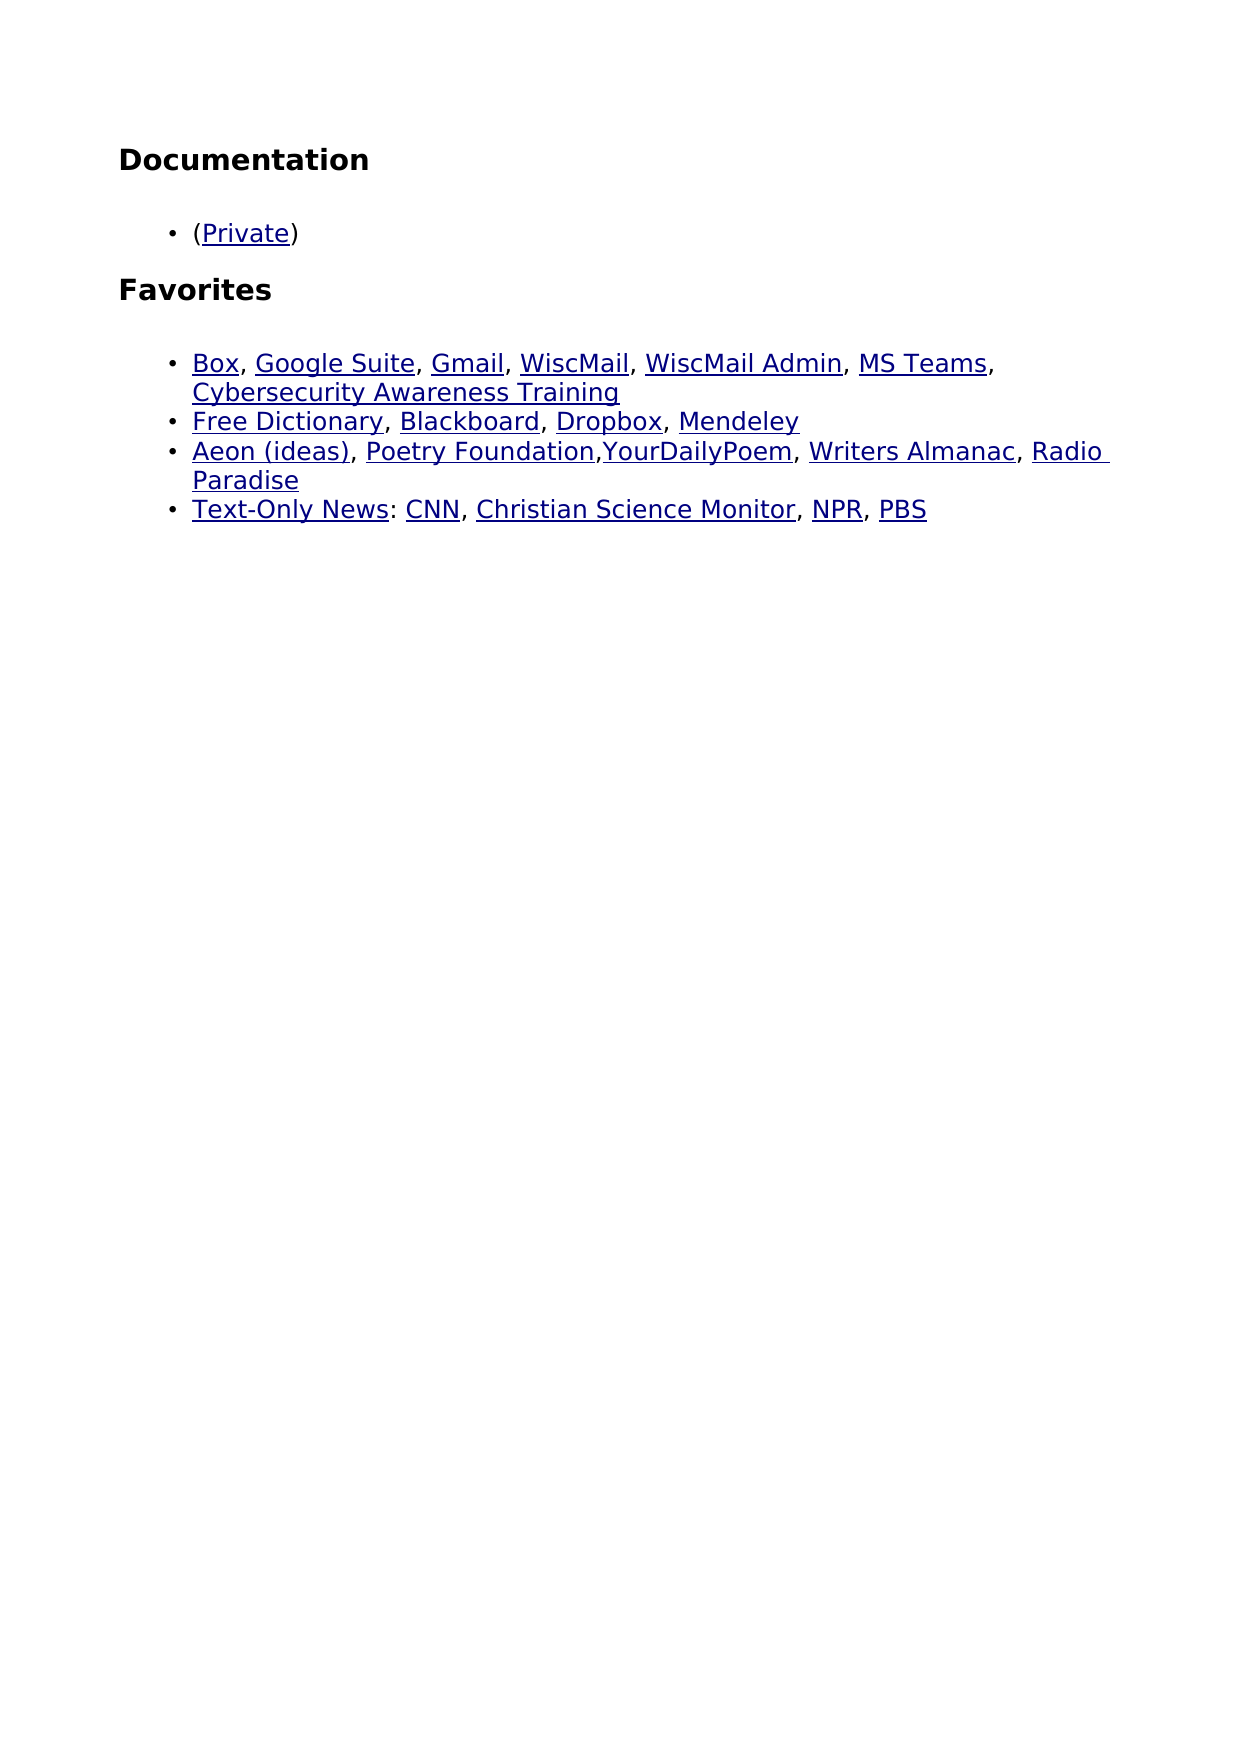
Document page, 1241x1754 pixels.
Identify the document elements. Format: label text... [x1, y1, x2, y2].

list Text-Only News: CNN, Christian Science Monitor, NPR, PBS [177, 495, 1122, 524]
list Aeon (ideas), Poetry Foundation,YourDailyPoem, Writers Almanac, Radio Paradise [177, 437, 1122, 495]
list Box, Google Suite, Gmail, WiscMail, WiscMail Admin, MS Teams, Cybersecurity Awareness Training [177, 349, 1122, 407]
subtitle Favorites [118, 273, 1122, 307]
list Free Dictionary, Blackboard, Dropbox, Mendeley [177, 407, 1122, 437]
subtitle Documentation [118, 143, 1122, 177]
list (Private) [177, 219, 1122, 248]
